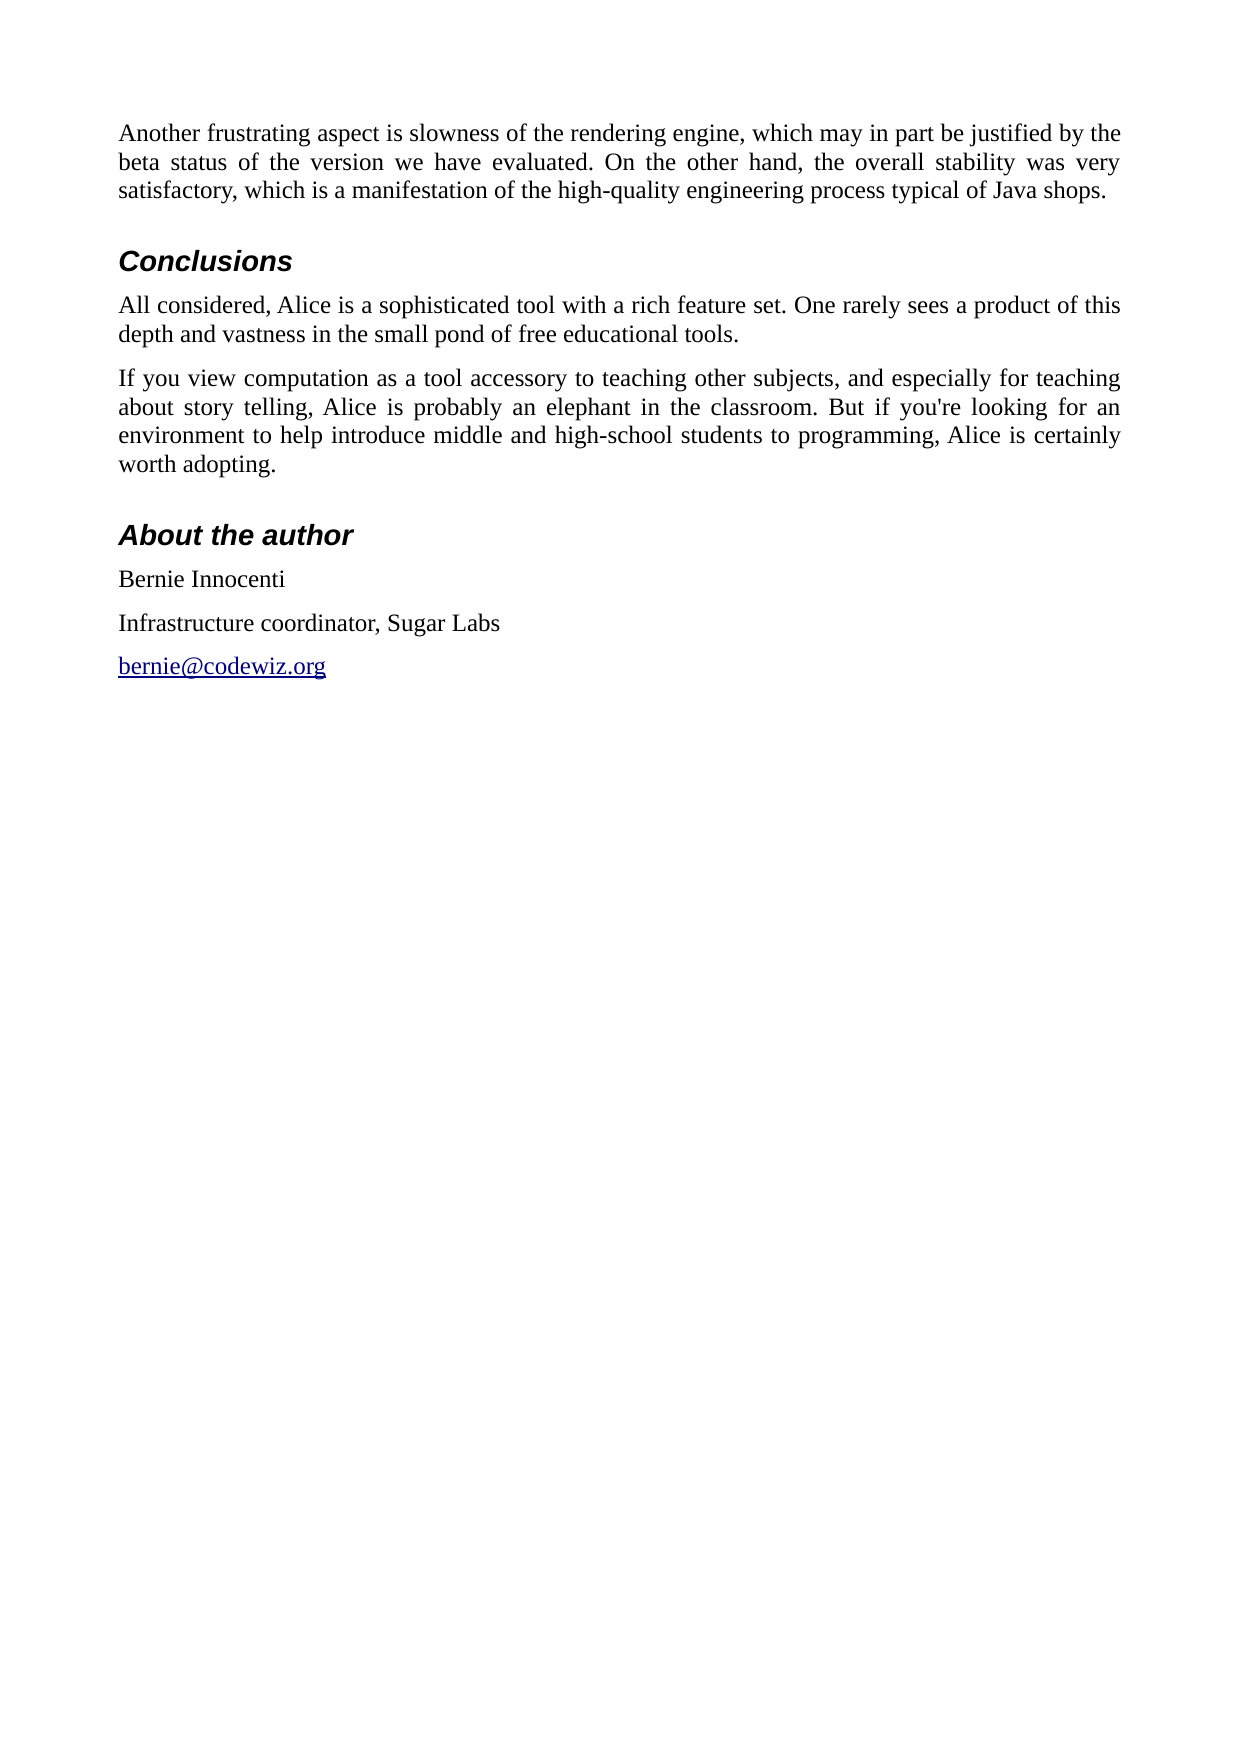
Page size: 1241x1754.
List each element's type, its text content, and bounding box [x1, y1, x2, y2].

text bernie@codewiz.org [118, 378, 1122, 407]
subtitle About the author [118, 244, 1122, 278]
text Bernie Innocenti [118, 290, 1122, 319]
text If you view computation as a tool accessory to teaching other subjects, and especially for teaching about story telling, Alice is probably an elephant in the classroom. But if you're looking for an environment to help introduce middle and high-school students to programming, Alice is certainly worth adopting. [118, 118, 1122, 204]
text Infrastructure coordinator, Sugar Labs [118, 334, 1122, 363]
